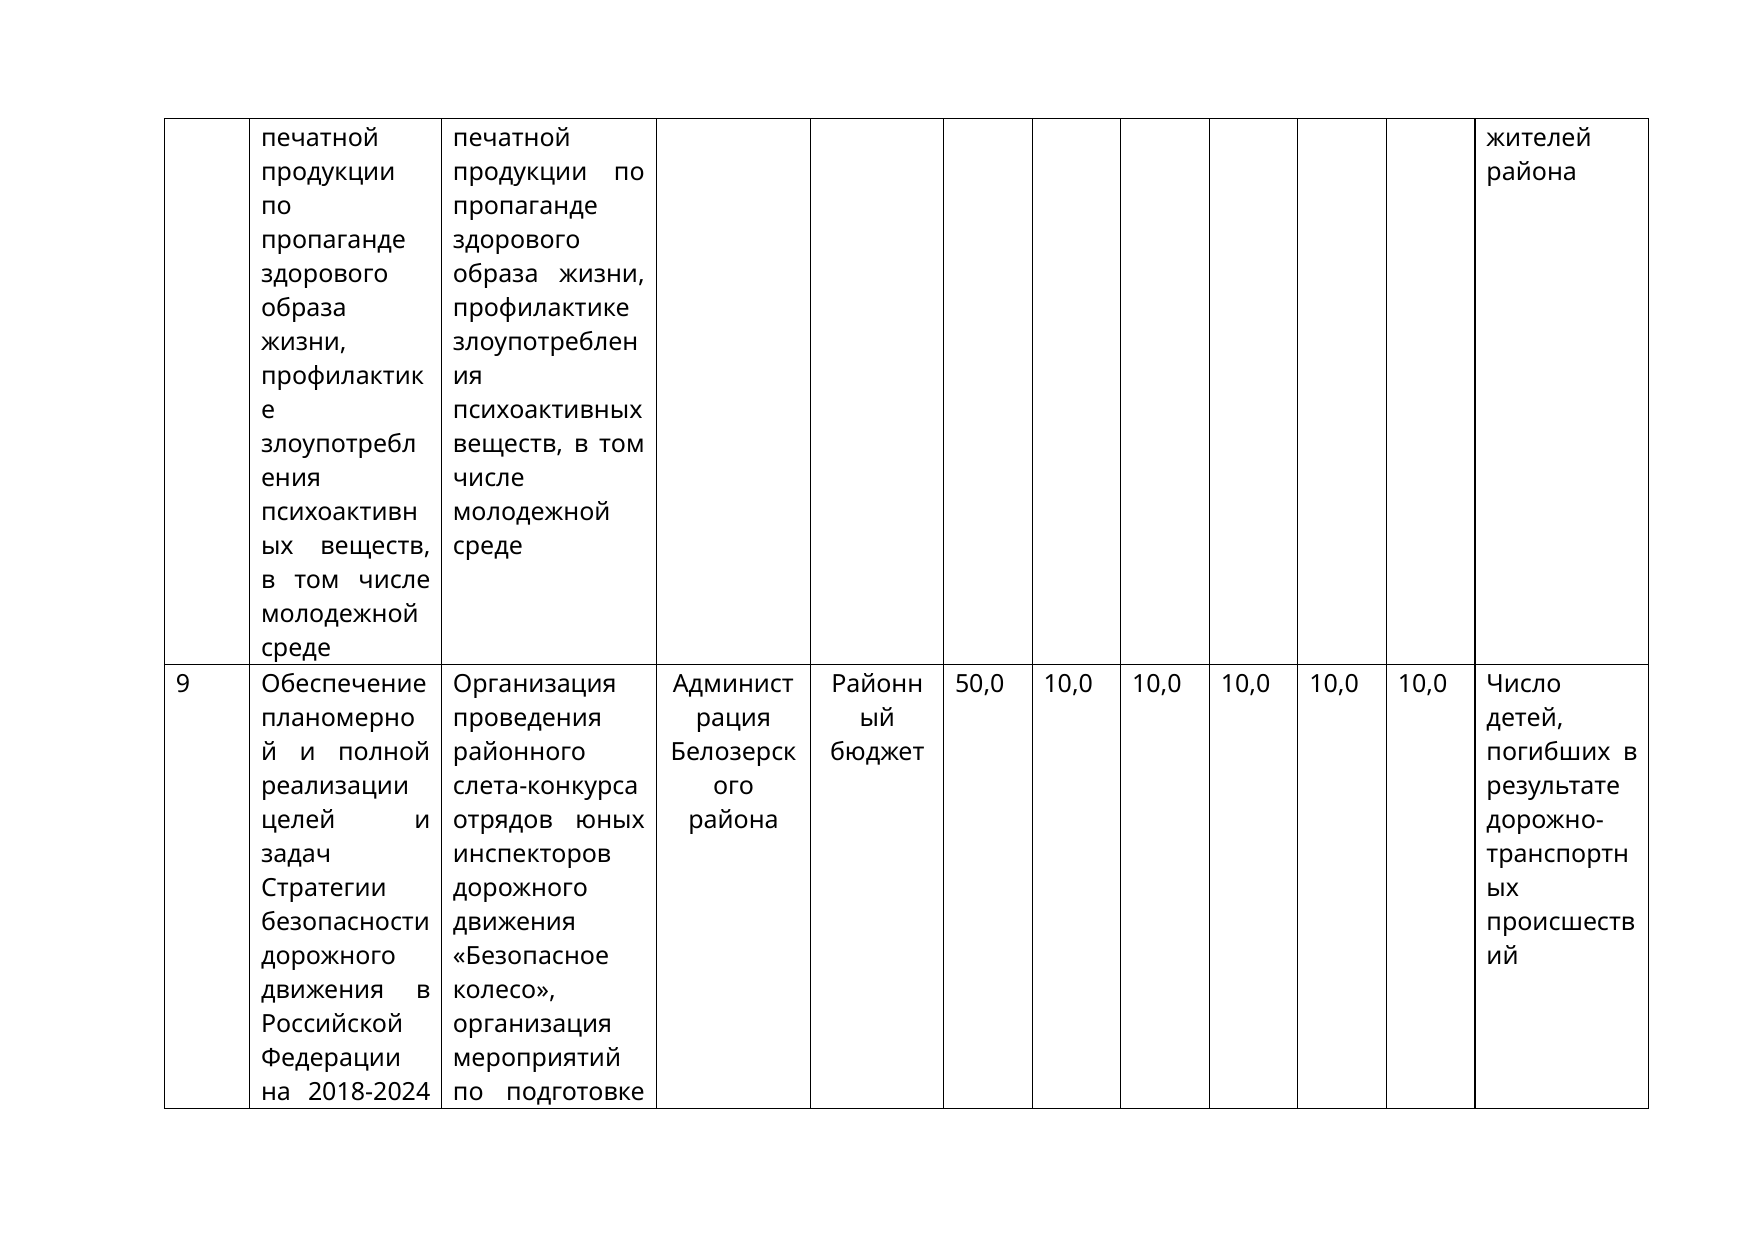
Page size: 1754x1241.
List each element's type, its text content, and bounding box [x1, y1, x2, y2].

table_cell Районный бюджет [811, 665, 943, 1108]
table_cell 10,0 [1121, 665, 1209, 1108]
table_cell 9 [165, 665, 249, 1108]
table_cell Число детей, погибших в результате дорожно-транспортных происшествий [1476, 665, 1648, 1108]
table_cell [1387, 119, 1474, 664]
table_cell [944, 119, 1032, 664]
table_cell 10,0 [1033, 665, 1120, 1108]
table_cell [165, 119, 249, 664]
table_cell 50,0 [944, 665, 1032, 1108]
table_cell печатной продукции по пропаганде здорового образа жизни, профилактике злоупотребления психоактивных веществ, в том числе молодежной среде [442, 119, 656, 664]
table_cell Администрация Белозерского района [657, 665, 810, 1108]
table_cell 10,0 [1387, 665, 1474, 1108]
table_cell 10,0 [1298, 665, 1386, 1108]
table_cell жителей района [1476, 119, 1648, 664]
table_cell [1298, 119, 1386, 664]
table_cell 10,0 [1210, 665, 1297, 1108]
table_cell [1121, 119, 1209, 664]
table_cell [1033, 119, 1120, 664]
table_cell [657, 119, 810, 664]
table_cell печатной продукции по пропаганде здорового образа жизни, профилактике злоупотребления психоактивных веществ, в том числе молодежной среде [250, 119, 441, 664]
table_cell Организация проведения районного слета-конкурса отрядов юных инспекторов дорожного движения «Безопасное колесо», организация мероприятий по подготовке [442, 665, 656, 1108]
table_cell [811, 119, 943, 664]
table_cell [1210, 119, 1297, 664]
table_cell Обеспечение планомерной и полной реализации целей и задач Стратегии безопасности дорожного движения в Российской Федерации на 2018-2024 [250, 665, 441, 1108]
